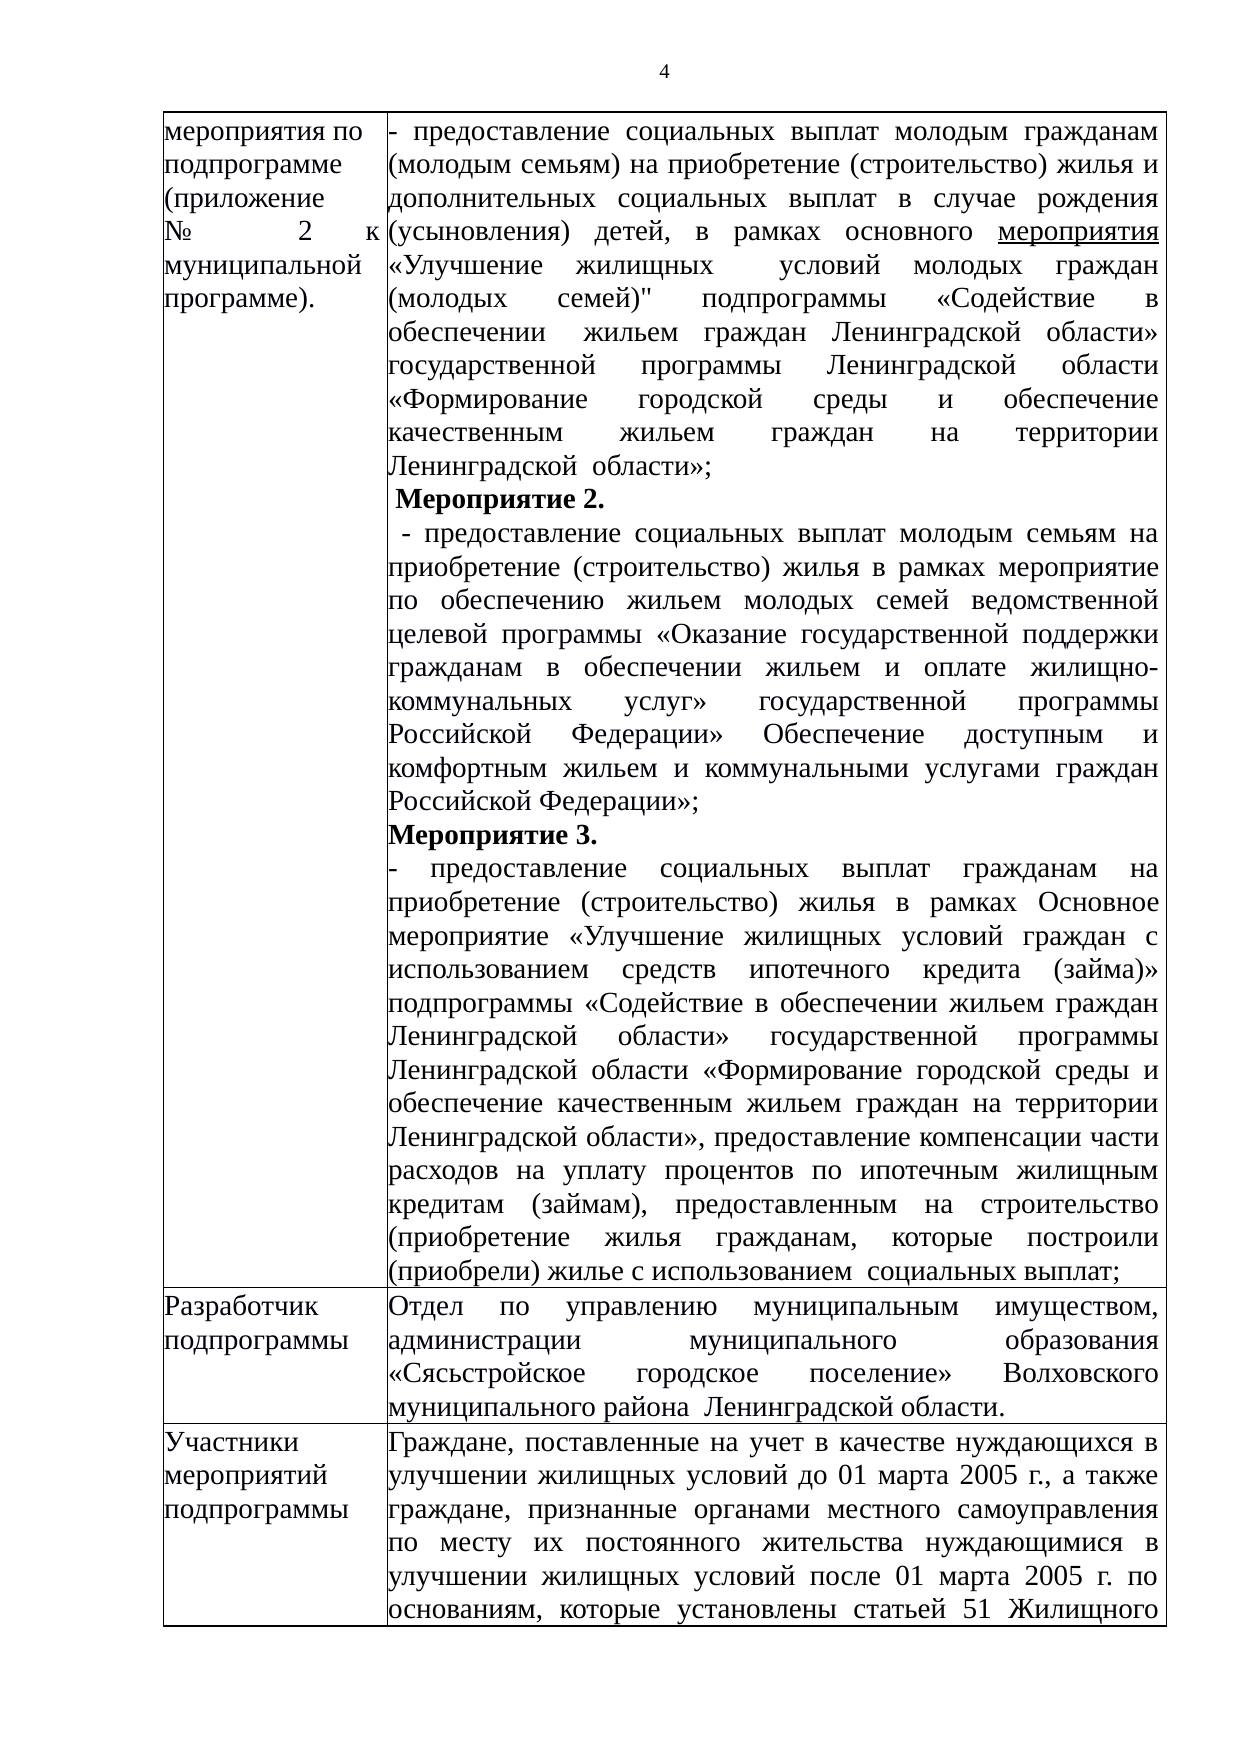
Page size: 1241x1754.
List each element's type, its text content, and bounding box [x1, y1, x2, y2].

table_cell Отдел по управлению муниципальным имуществом, администрации муниципального образования «Сясьстройское городское поселение» Волховского муниципального района Ленинградской области. [388, 1288, 1166, 1422]
table_cell Граждане, поставленные на учет в качестве нуждающихся в улучшении жилищных условий до 01 марта 2005 г., а также граждане, признанные органами местного самоуправления по месту их постоянного жительства нуждающимися в улучшении жилищных условий после 01 марта 2005 г. по основаниям, которые установлены статьей 51 Жилищного [388, 1424, 1166, 1625]
table_cell мероприятия по подпрограмме (приложение № 2 к муниципальной программе). [164, 113, 387, 1287]
table_cell Участники мероприятий подпрограммы [164, 1424, 387, 1625]
table_cell - предоставление социальных выплат молодым гражданам (молодым семьям) на приобретение (строительство) жилья и дополнительных социальных выплат в случае рождения (усыновления) детей, в рамках основного мероприятия «Улучшение жилищных условий молодых граждан (молодых семей)" подпрограммы «Содействие в обеспечении жильем граждан Ленинградской области» государственной программы Ленинградской области «Формирование городской среды и обеспечение качественным жильем граждан на территории Ленинградской области»; Мероприятие 2. - предоставление социальных выплат молодым семьям на приобретение (строительство) жилья в рамках мероприятие по обеспечению жильем молодых семей ведомственной целевой программы «Оказание государственной поддержки гражданам в обеспечении жильем и оплате жилищно-коммунальных услуг» государственной программы Российской Федерации» Обеспечение доступным и комфортным жильем и коммунальными услугами граждан Российской Федерации»; Мероприятие 3. - предоставление социальных выплат гражданам на приобретение (строительство) жилья в рамках Основное мероприятие «Улучшение жилищных условий граждан с использованием средств ипотечного кредита (займа)» подпрограммы «Содействие в обеспечении жильем граждан Ленинградской области» государственной программы Ленинградской области «Формирование городской среды и обеспечение качественным жильем граждан на территории Ленинградской области», предоставление компенсации части расходов на уплату процентов по ипотечным жилищным кредитам (займам), предоставленным на строительство (приобретение жилья гражданам, которые построили (приобрели) жилье с использованием социальных выплат; [388, 113, 1166, 1287]
table_cell Разработчик подпрограммы [164, 1288, 387, 1422]
